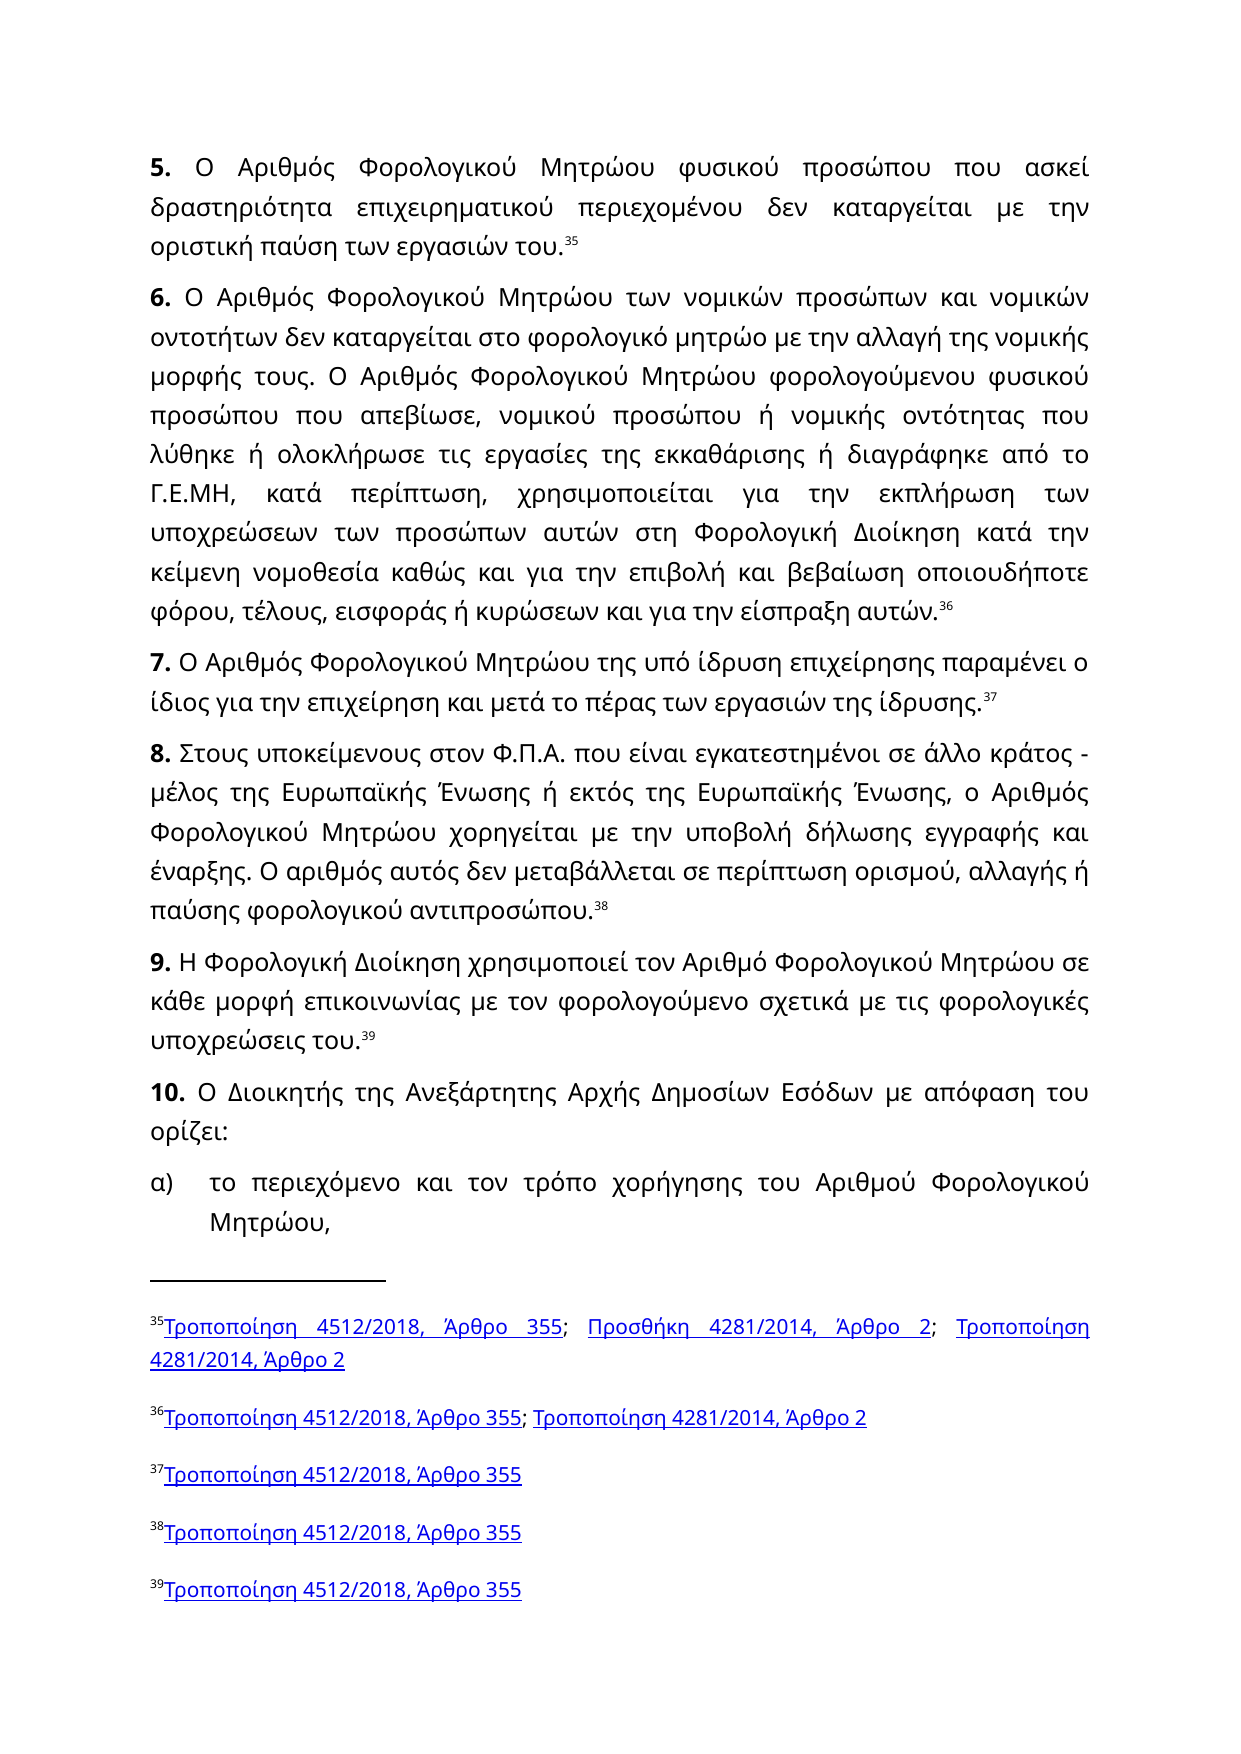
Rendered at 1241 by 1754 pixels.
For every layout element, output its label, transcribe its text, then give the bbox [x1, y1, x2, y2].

text 9. Η Φορολογική Διοίκηση χρησιμοποιεί τον Αριθμό Φορολογικού Μητρώου σε κάθε μορφή επικοινωνίας με τον φορολογούμενο σχετικά με τις φορολογικές υποχρεώσεις του. [150, 944, 1090, 1057]
text 8. Στους υποκείμενους στον Φ.Π.Α. που είναι εγκατεστημένοι σε άλλο κράτος - μέλος της Ευρωπαϊκής Ένωσης ή εκτός της Ευρωπαϊκής Ένωσης, ο Αριθμός Φορολογικού Μητρώου χορηγείται με την υποβολή δήλωσης εγγραφής και έναρξης. Ο αριθμός αυτός δεν μεταβάλλεται σε περίπτωση ορισμού, αλλαγής ή παύσης φορολογικού αντιπροσώπου. [150, 736, 1090, 927]
text Τροποποίηση 4512/2018, Άρθρο 355 [150, 1460, 1090, 1489]
text 10. Ο Διοικητής της Ανεξάρτητης Αρχής Δημοσίων Εσόδων με απόφαση του ορίζει: [150, 1074, 1090, 1147]
text Τροποποίηση 4512/2018, Άρθρο 355; Τροποποίηση 4281/2014, Άρθρο 2 [150, 1403, 1090, 1431]
text 7. Ο Αριθμός Φορολογικού Μητρώου της υπό ίδρυση επιχείρησης παραμένει ο ίδιος για την επιχείρηση και μετά το πέρας των εργασιών της ίδρυσης. [150, 645, 1090, 718]
text 5. Ο Αριθμός Φορολογικού Μητρώου φυσικού προσώπου που ασκεί δραστηριότητα επιχειρηματικού περιεχομένου δεν καταργείται με την οριστική παύση των εργασιών του. [150, 150, 1090, 262]
text Τροποποίηση 4512/2018, Άρθρο 355; Προσθήκη 4281/2014, Άρθρο 2; Τροποποίηση 4281/2014, Άρθρο 2 [150, 1312, 1090, 1373]
text 6. Ο Αριθμός Φορολογικού Μητρώου των νομικών προσώπων και νομικών οντοτήτων δεν καταργείται στο φορολογικό μητρώο με την αλλαγή της νομικής μορφής τους. Ο Αριθμός Φορολογικού Μητρώου φορολογούμενου φυσικού προσώπου που απεβίωσε, νομικού προσώπου ή νομικής οντότητας που λύθηκε ή ολοκλήρωσε τις εργασίες της εκκαθάρισης ή διαγράφηκε από το Γ.Ε.ΜΗ, κατά περίπτωση, χρησιμοποιείται για την εκπλήρωση των υποχρεώσεων των προσώπων αυτών στη Φορολογική Διοίκηση κατά την κείμενη νομοθεσία καθώς και για την επιβολή και βεβαίωση οποιουδήποτε φόρου, τέλους, εισφοράς ή κυρώσεων και για την είσπραξη αυτών. [150, 280, 1090, 627]
list α) το περιεχόμενο και τον τρόπο χορήγησης του Αριθμού Φορολογικού Μητρώου, [150, 1165, 1090, 1238]
text Τροποποίηση 4512/2018, Άρθρο 355 [150, 1576, 1090, 1604]
text Τροποποίηση 4512/2018, Άρθρο 355 [150, 1518, 1090, 1546]
